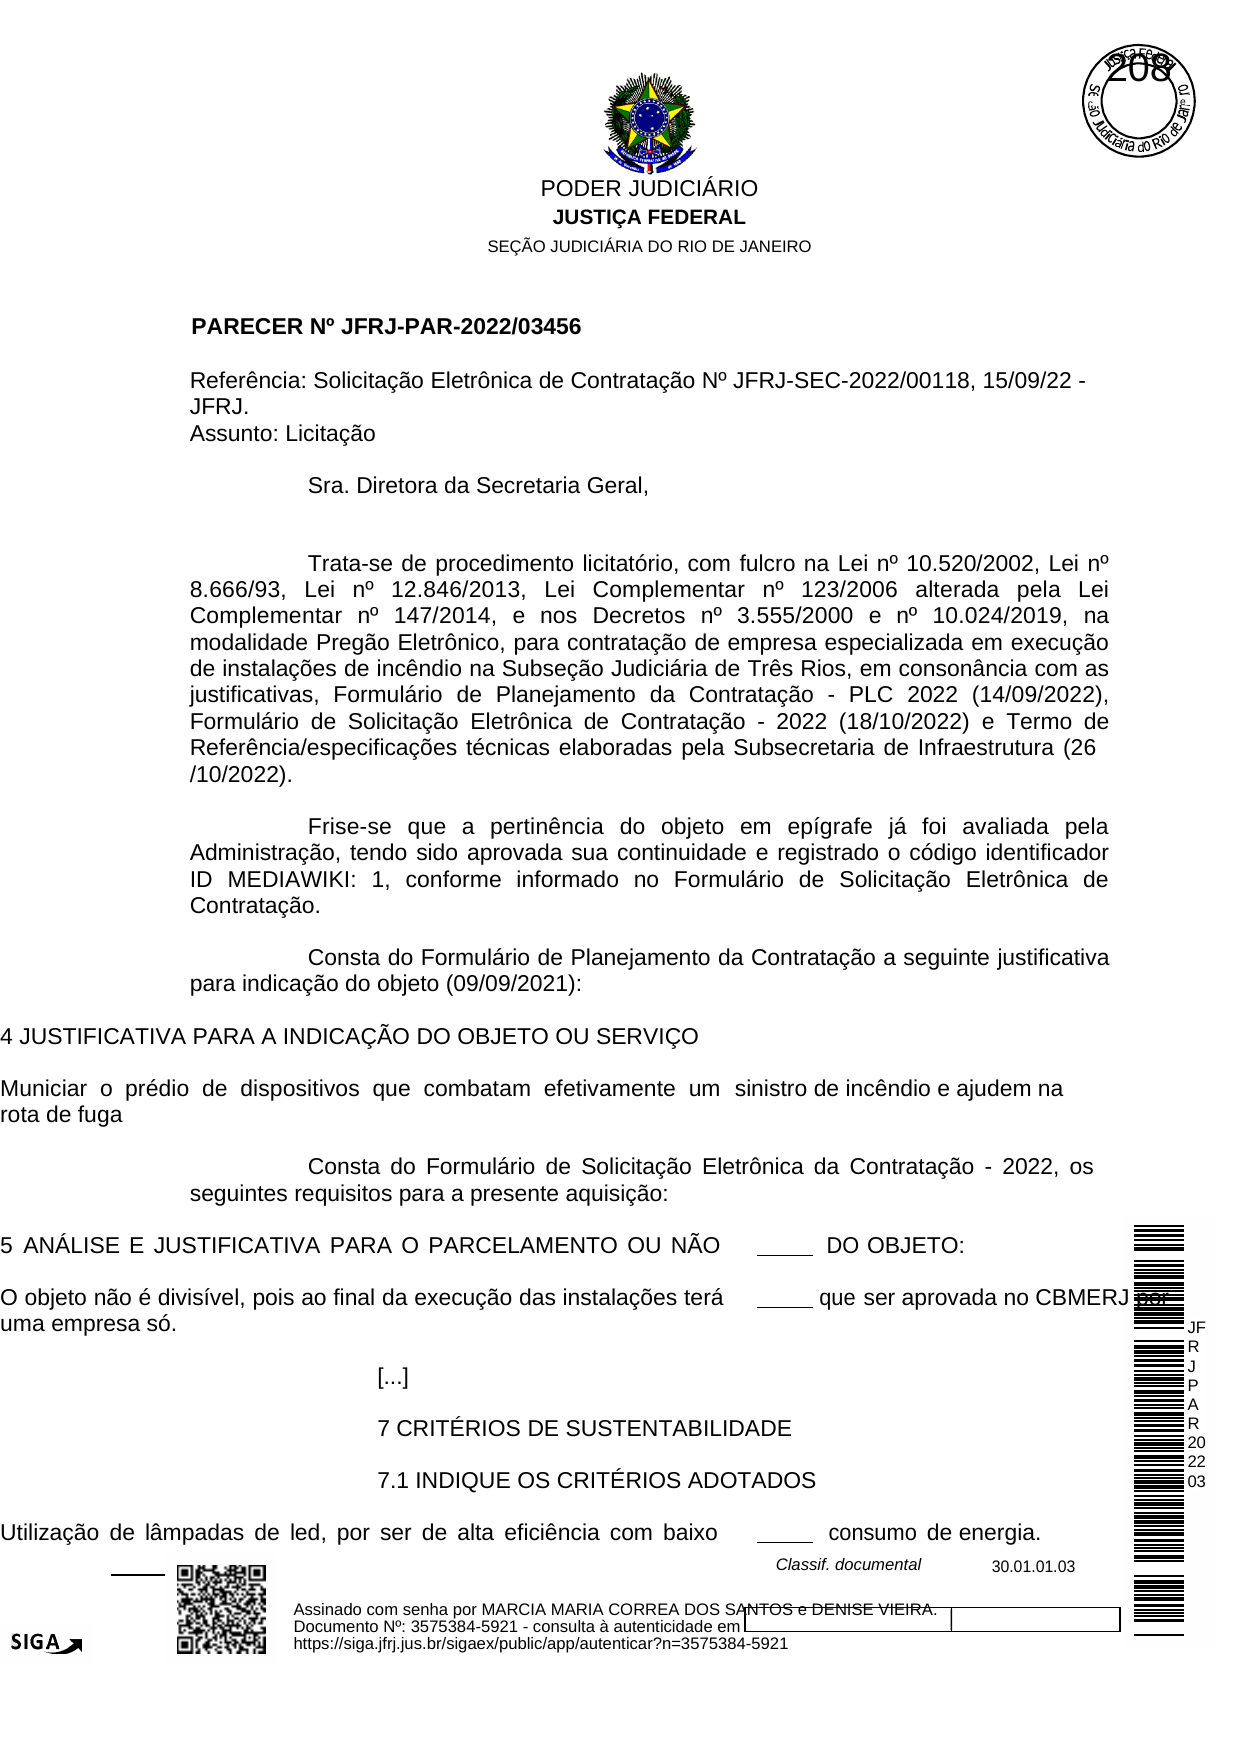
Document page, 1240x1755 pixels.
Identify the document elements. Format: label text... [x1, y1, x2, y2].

text Municiar o prédio de dispositivos que combatam efetivamente um sinistro de incêndio e ajudem na rota de fuga [0, 1075, 1109, 1127]
text 7.1 INDIQUE OS CRITÉRIOS ADOTADOS [377, 1467, 1122, 1493]
text [...] [377, 1363, 1122, 1389]
text ç [1088, 97, 1100, 106]
text e [1180, 96, 1192, 105]
text 7 CRITÉRIOS DE SUSTENTABILIDADE [377, 1415, 1122, 1441]
list JUSTIFICATIVA PARA A INDICAÇÃO DO OBJETO OU SERVIÇO [0, 1023, 1239, 1049]
text Referência: Solicitação Eletrônica de Contratação Nº JFRJ-SEC-2022/00118, 15/09/22 - JFRJ. [189, 367, 1109, 420]
text Sra. Diretora da Secretaria Geral, [308, 472, 1239, 498]
text SEÇÃO JUDICIÁRIA DO RIO DE JANEIRO [219, 237, 1080, 256]
text Frise-se que a pertinência do objeto em epígrafe já foi avaliada pela Administração, tendo sido aprovada sua continuidade e registrado o código identificador ID MEDIAWIKI: 1, conforme informado no Formulário de Solicitação Eletrônica de Contratação. [189, 813, 1109, 918]
text [1217, 1363, 1239, 1389]
text Consta do Formulário de Planejamento da Contratação a seguinte justificativa para indicação do objeto (09/09/2021): [189, 944, 1109, 997]
text JFRJPAR202203456A [1187, 1318, 1206, 1490]
text O objeto não é divisível, pois ao final da execução das instalações terá que ser aprovada no CBMERJ por uma empresa só. [0, 1284, 1122, 1337]
text PARECER Nº JFRJ-PAR-2022/03456 [191, 313, 1239, 339]
list ANÁLISE E JUSTIFICATIVA PARA O PARCELAMENTO OU NÃO DO OBJETO: [0, 1232, 1122, 1258]
text PODER JUDICIÁRIO [219, 175, 1080, 202]
text Assunto: Licitação [189, 420, 1239, 446]
text Trata-se de procedimento licitatório, com fulcro na Lei nº 10.520/2002, Lei nº 8.666/93, Lei nº 12.846/2013, Lei Complementar nº 123/2006 alterada pela Lei Complementar nº 147/2014, e nos Decretos nº 3.555/2000 e nº 10.024/2019, na modalidade Pregão Eletrônico, para contratação de empresa especializada em execução de instalações de incêndio na Subseção Judiciária de Três Rios, em consonância com as justificativas, Formulário de Planejamento da Contratação - PLC 2022 (14/09/2022), Formulário de Solicitação Eletrônica de Contratação - 2022 (18/10/2022) e Termo de Referência/especificações técnicas elaboradas pela Subsecretaria de Infraestrutura (26 [189, 550, 1109, 761]
text /10/2022). [189, 761, 1239, 787]
text Utilização de lâmpadas de led, por ser de alta eficiência com baixo consumo de energia. [0, 1519, 1122, 1546]
text JUSTIÇA FEDERAL [219, 205, 1080, 229]
text Consta do Formulário de Solicitação Eletrônica da Contratação - 2022, os seguintes requisitos para a presente aquisição: [189, 1153, 1109, 1206]
